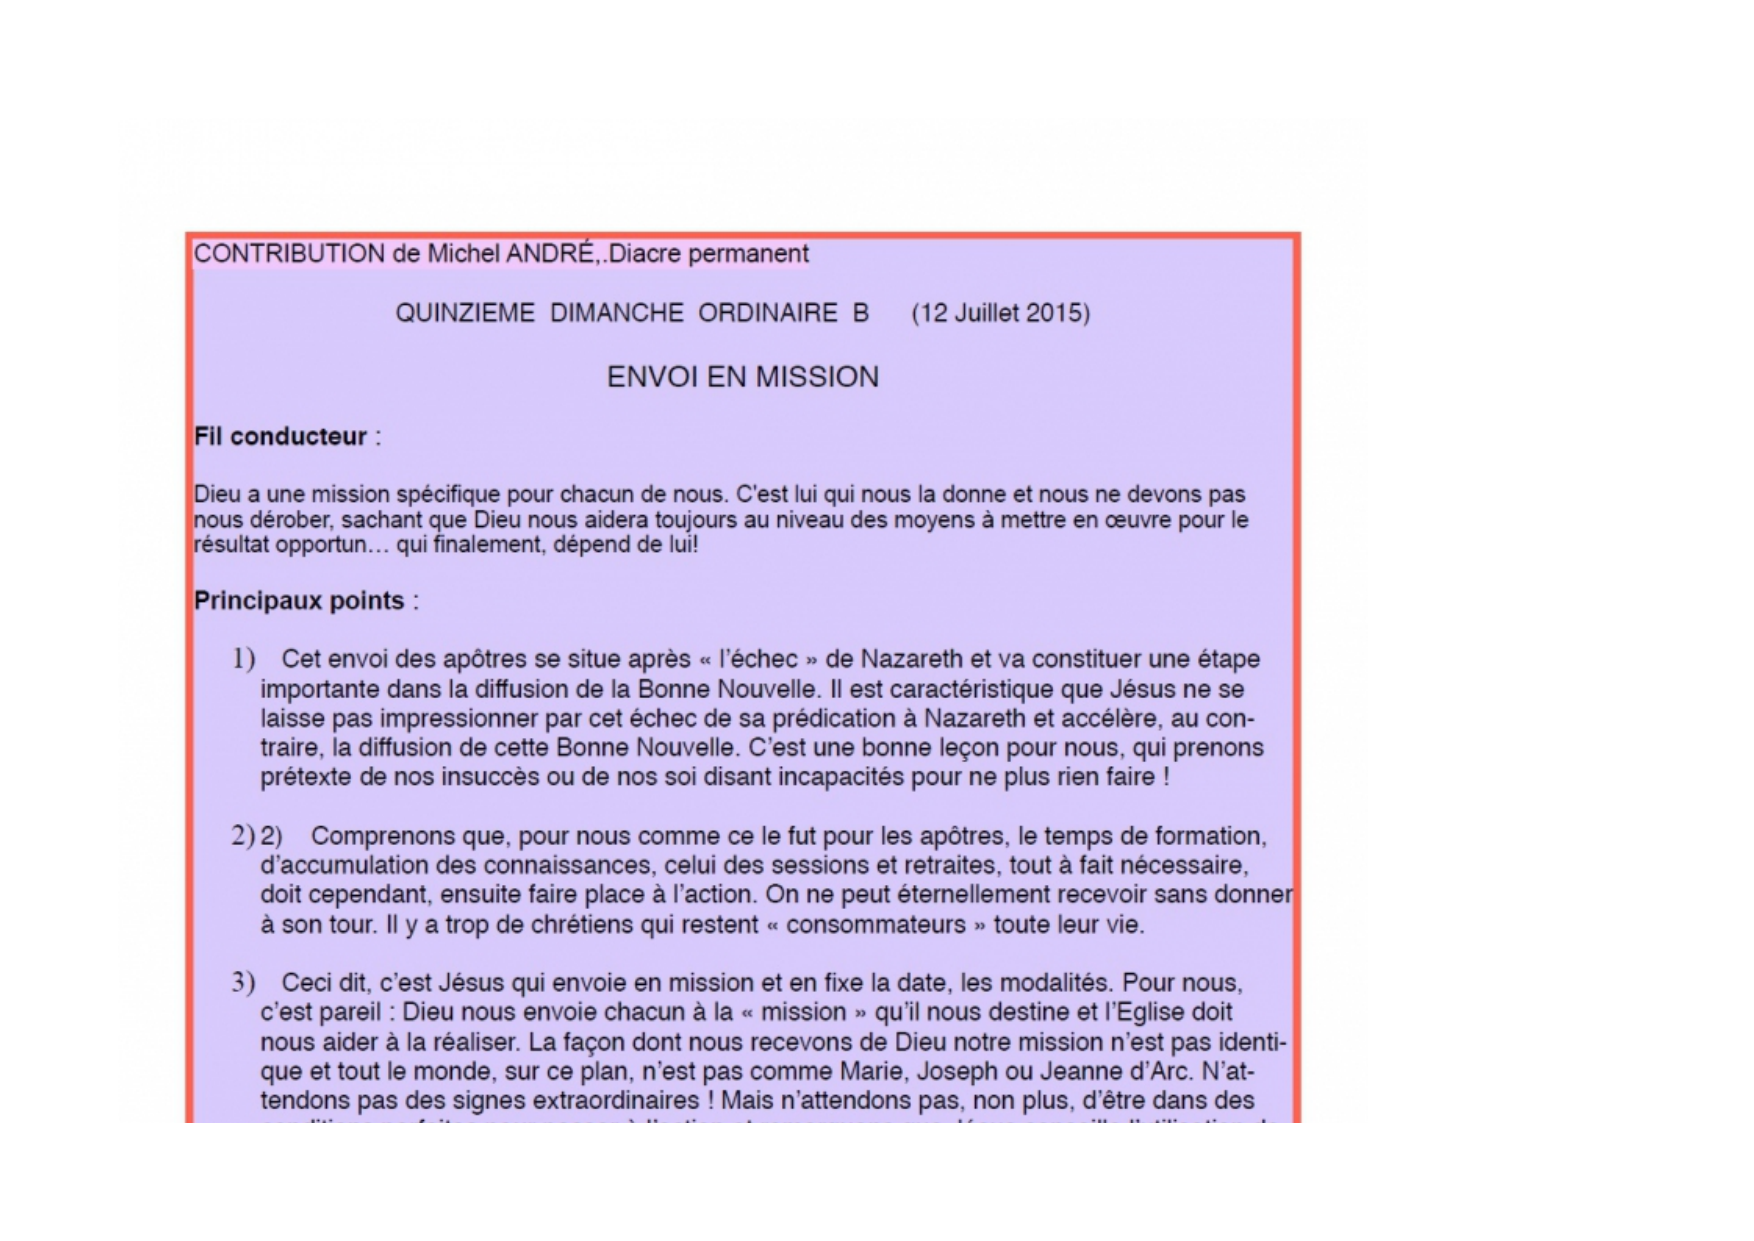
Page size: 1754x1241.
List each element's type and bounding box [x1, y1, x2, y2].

picture [118, 118, 1369, 1123]
